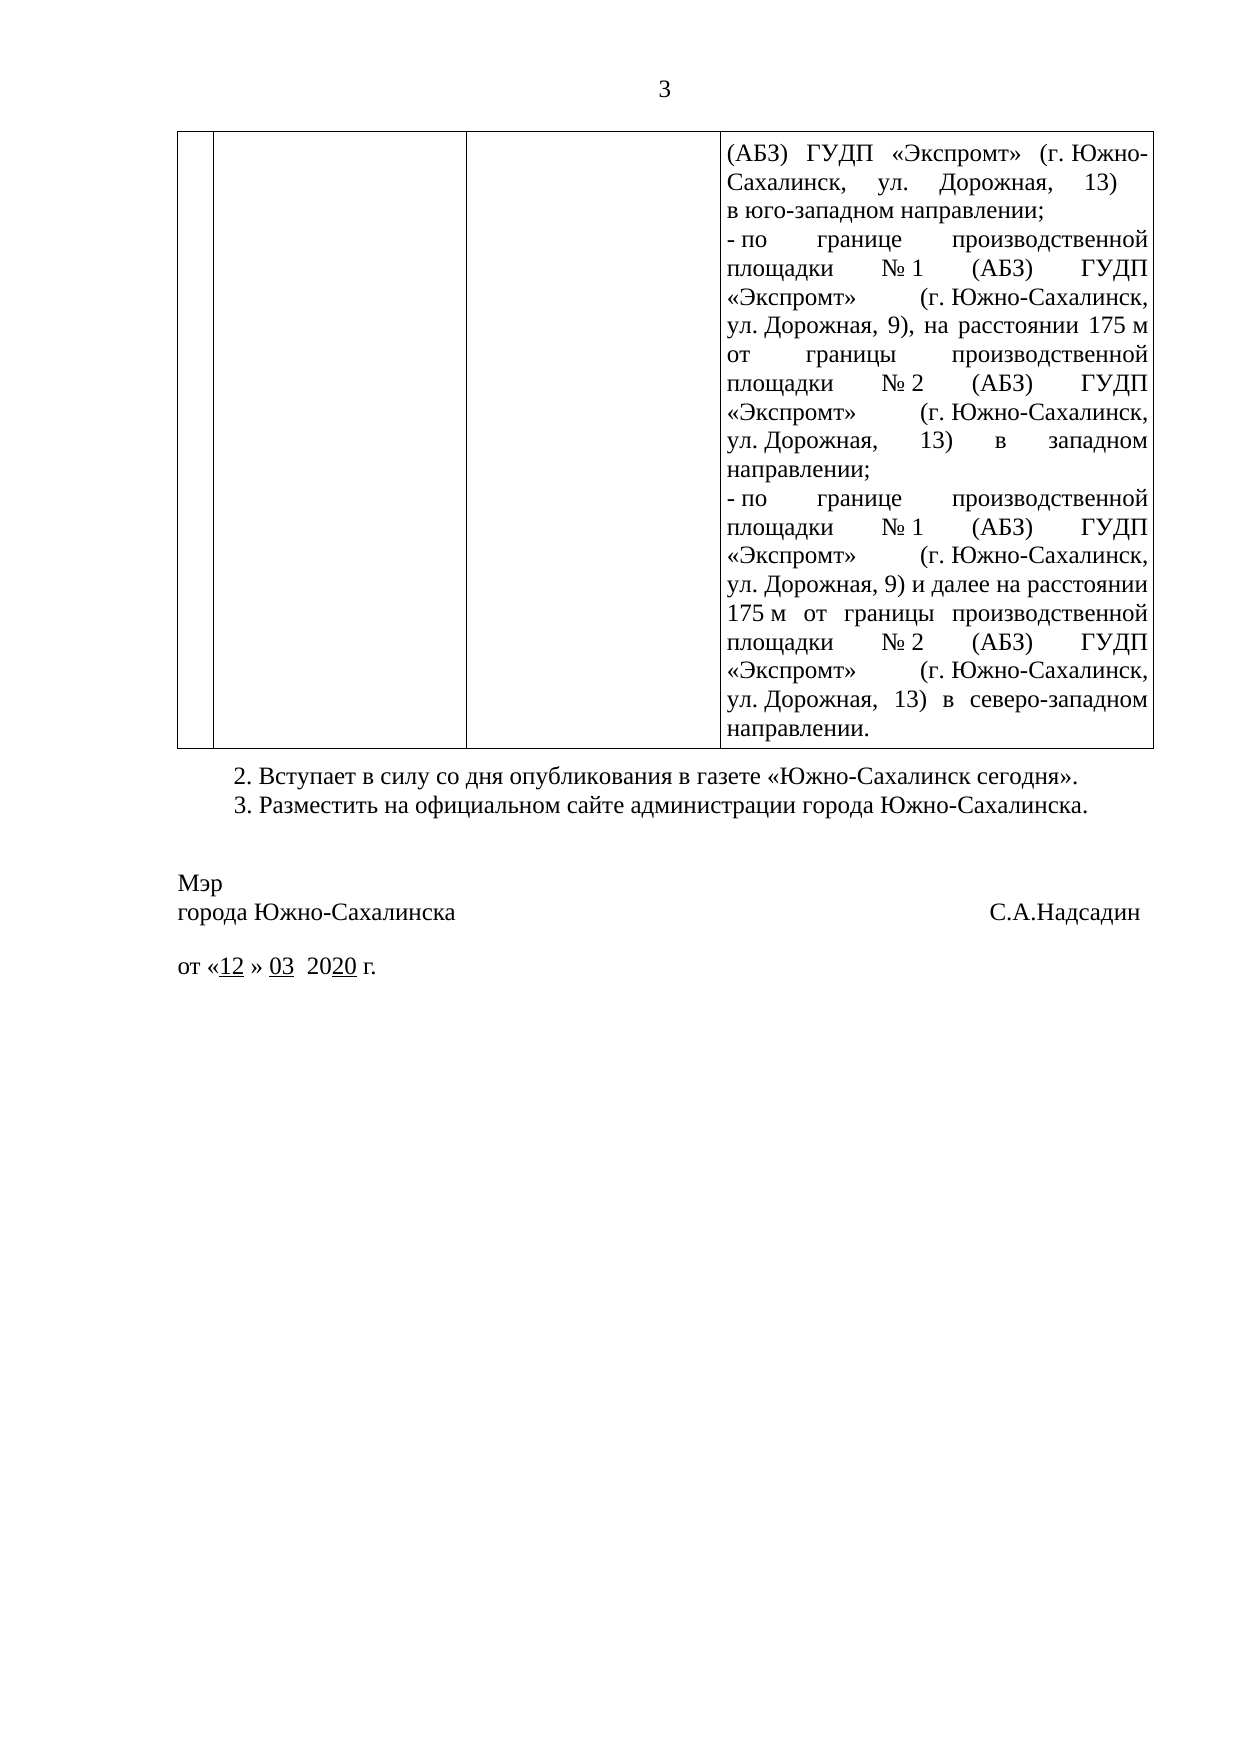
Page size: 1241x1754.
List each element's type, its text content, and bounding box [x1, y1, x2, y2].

table_cell (АБЗ) ГУДП «Экспромт» (г. Южно-Сахалинск, ул. Дорожная, 13) в юго-западном направлении; - по границе производственной площадки № 1 (АБЗ) ГУДП «Экспромт» (г. Южно-Сахалинск, ул. Дорожная, 9), на расстоянии 175 м от границы производственной площадки № 2 (АБЗ) ГУДП «Экспромт» (г. Южно-Сахалинск, ул. Дорожная, 13) в западном направлении; - по границе производственной площадки № 1 (АБЗ) ГУДП «Экспромт» (г. Южно-Сахалинск, ул. Дорожная, 9) и далее на расстоянии 175 м от границы производственной площадки № 2 (АБЗ) ГУДП «Экспромт» (г. Южно-Сахалинск, ул. Дорожная, 13) в северо-западном направлении. [721, 132, 1153, 747]
table_cell [178, 132, 213, 747]
text 2. Вступает в силу со дня опубликования в газете «Южно-Сахалинск сегодня». [177, 761, 1152, 790]
table_cell [214, 132, 466, 747]
text 3. Разместить на официальном сайте администрации города Южно-Сахалинска. [177, 790, 1152, 818]
table_cell [467, 132, 720, 747]
text города Южно-Сахалинска С.А.Надсадин [177, 897, 1152, 926]
text от «12 » 03 2020 г. [177, 951, 1152, 980]
text Мэр [177, 868, 1152, 897]
